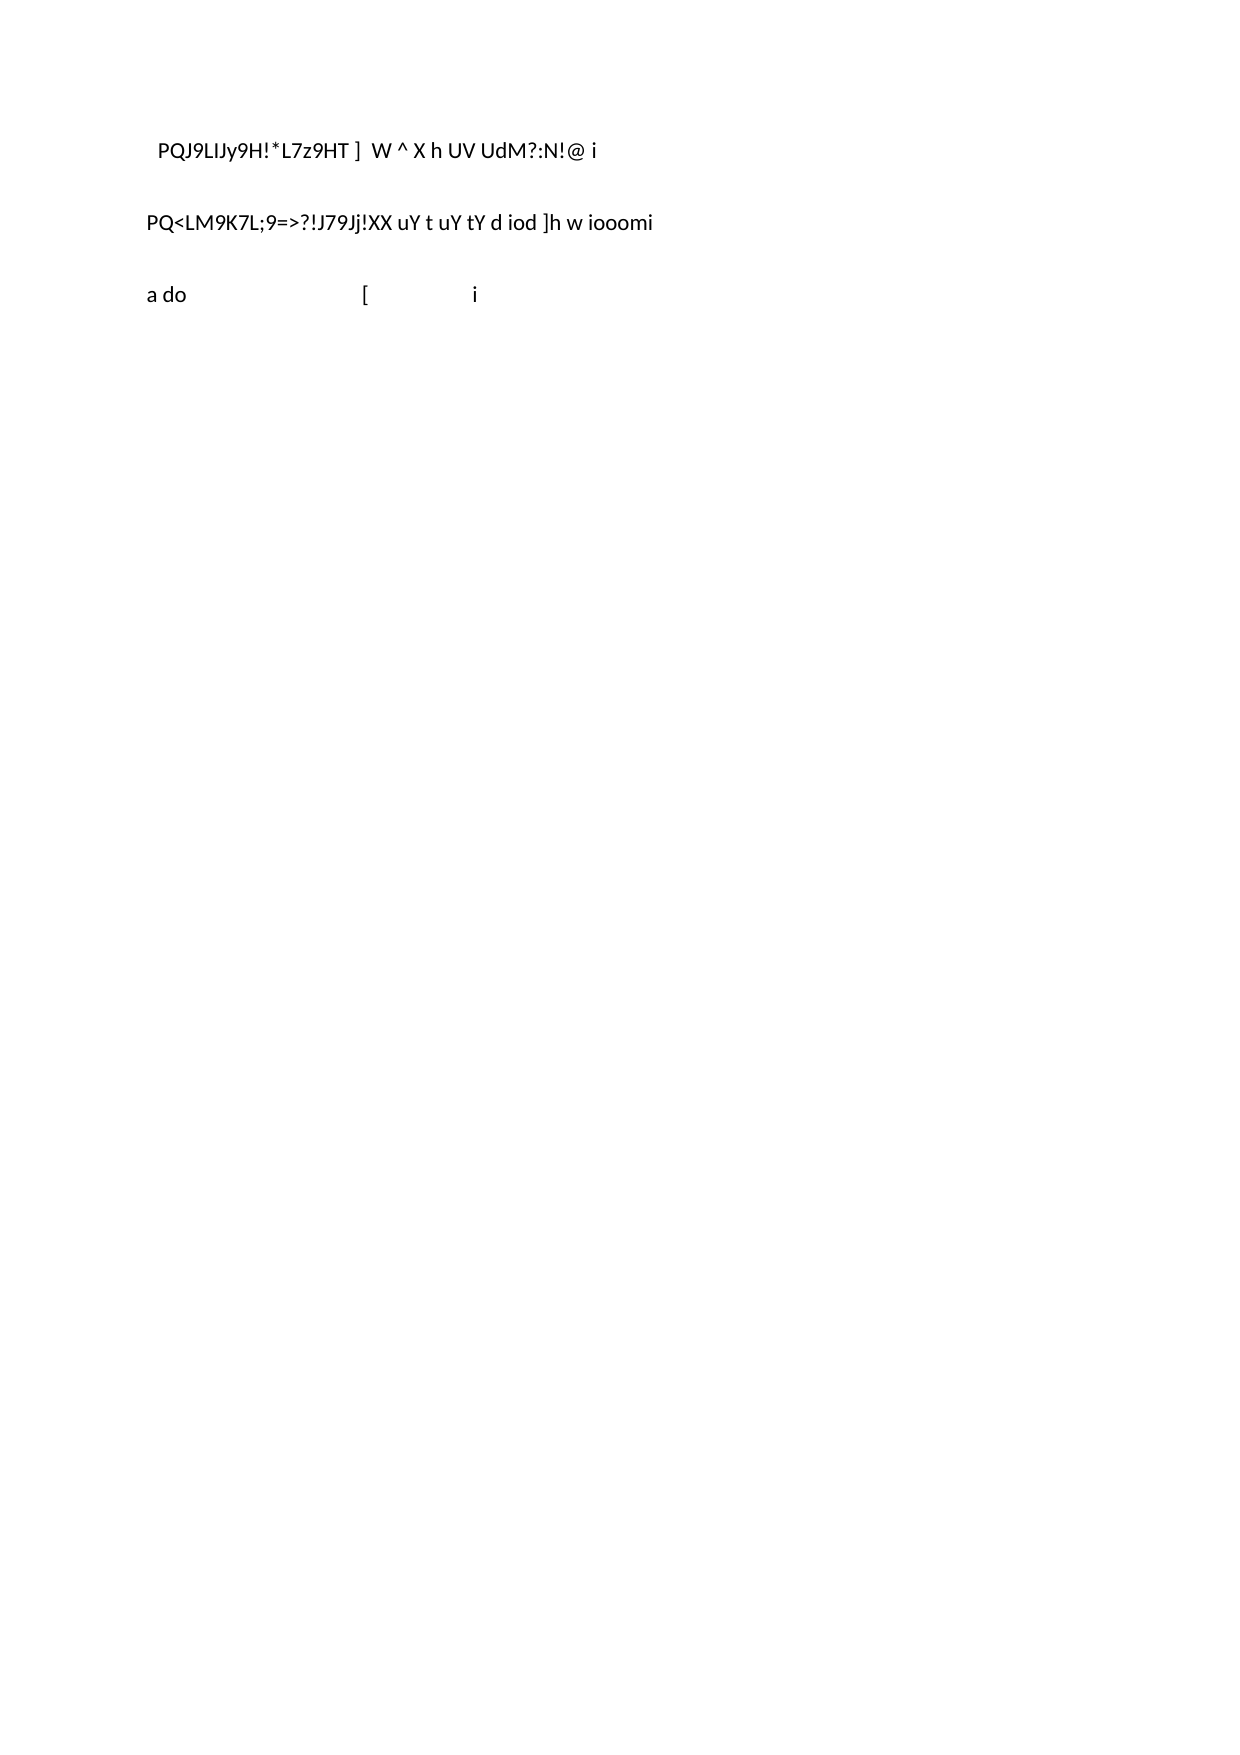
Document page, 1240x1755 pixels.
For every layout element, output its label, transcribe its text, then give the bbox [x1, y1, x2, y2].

text PQ<LM9K7L;9=>?!J79Jj!XX uY t uY tY d iod ]h w iooomi [146, 208, 1110, 236]
text PQJ9LIJy9H!*L7z9HT ] W ^ X h UV UdM?:N!@ i [146, 137, 1110, 165]
text a do [ i [146, 280, 1110, 308]
